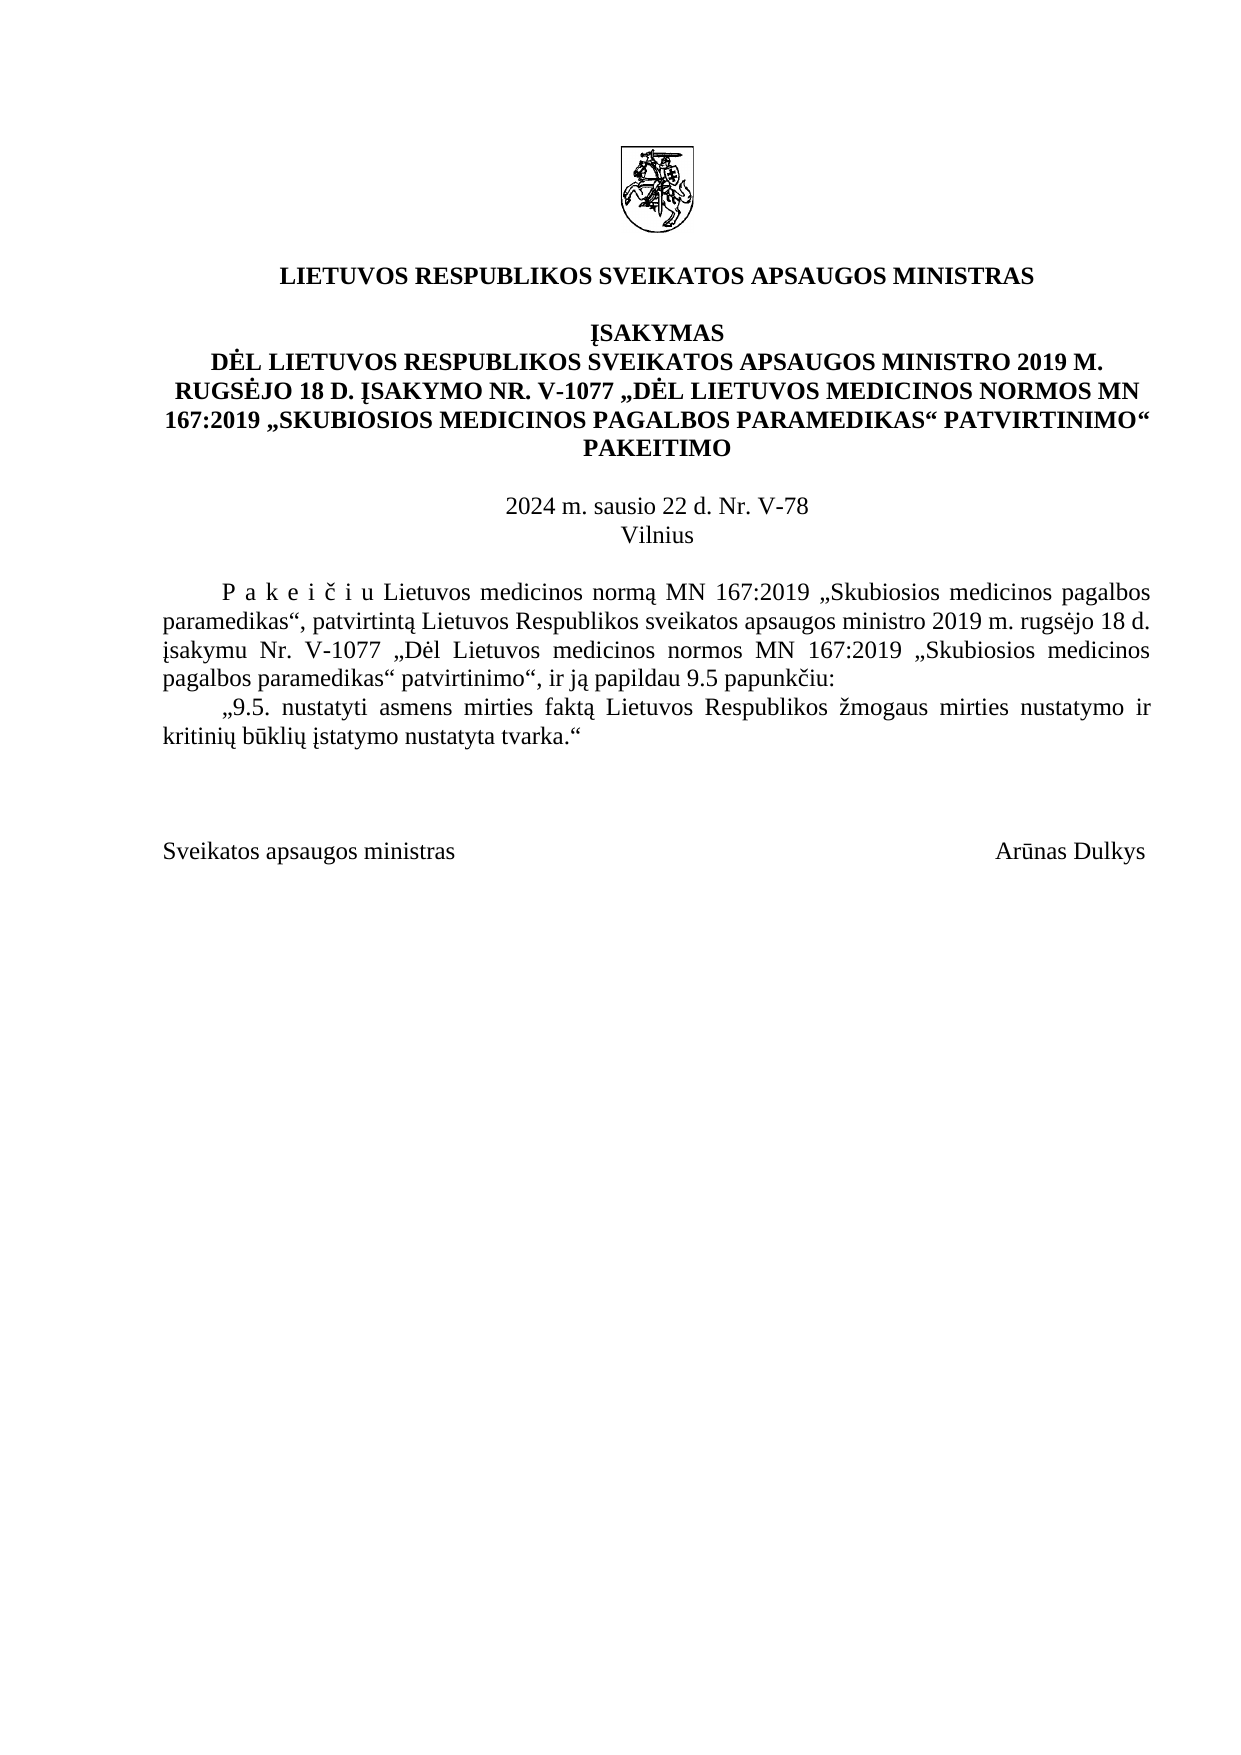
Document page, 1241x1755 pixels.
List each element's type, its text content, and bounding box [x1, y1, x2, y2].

text Sveikatos apsaugos ministras Arūnas Dulkys [162, 836, 1152, 865]
text Vilnius [162, 520, 1152, 548]
text DĖL LIETUVOS RESPUBLIKOS SVEIKATOS APSAUGOS MINISTRO 2019 M. RUGSĖJO 18 D. ĮSAKYMO NR. V-1077 „DĖL LIETUVOS MEDICINOS NORMOS MN 167:2019 „SKUBIOSIOS MEDICINOS PAGALBOS PARAMEDIKAS“ PATVIRTINIMO“ PAKEITIMO [162, 347, 1152, 462]
text LIETUVOS RESPUBLIKOS SVEIKATOS APSAUGOS MINISTRAS [162, 261, 1152, 290]
text ĮSAKYMAS [162, 318, 1152, 347]
text 2024 m. sausio 22 d. Nr. V-78 [162, 491, 1152, 520]
text P a k e i č i u Lietuvos medicinos normą MN 167:2019 „Skubiosios medicinos pagalbos paramedikas“, patvirtintą Lietuvos Respublikos sveikatos apsaugos ministro 2019 m. rugsėjo 18 d. įsakymu Nr. V-1077 „Dėl Lietuvos medicinos normos MN 167:2019 „Skubiosios medicinos pagalbos paramedikas“ patvirtinimo“, ir ją papildau 9.5 papunkčiu: [162, 577, 1152, 692]
text „9.5. nustatyti asmens mirties faktą Lietuvos Respublikos žmogaus mirties nustatymo ir kritinių būklių įstatymo nustatyta tvarka.“ [162, 692, 1152, 750]
